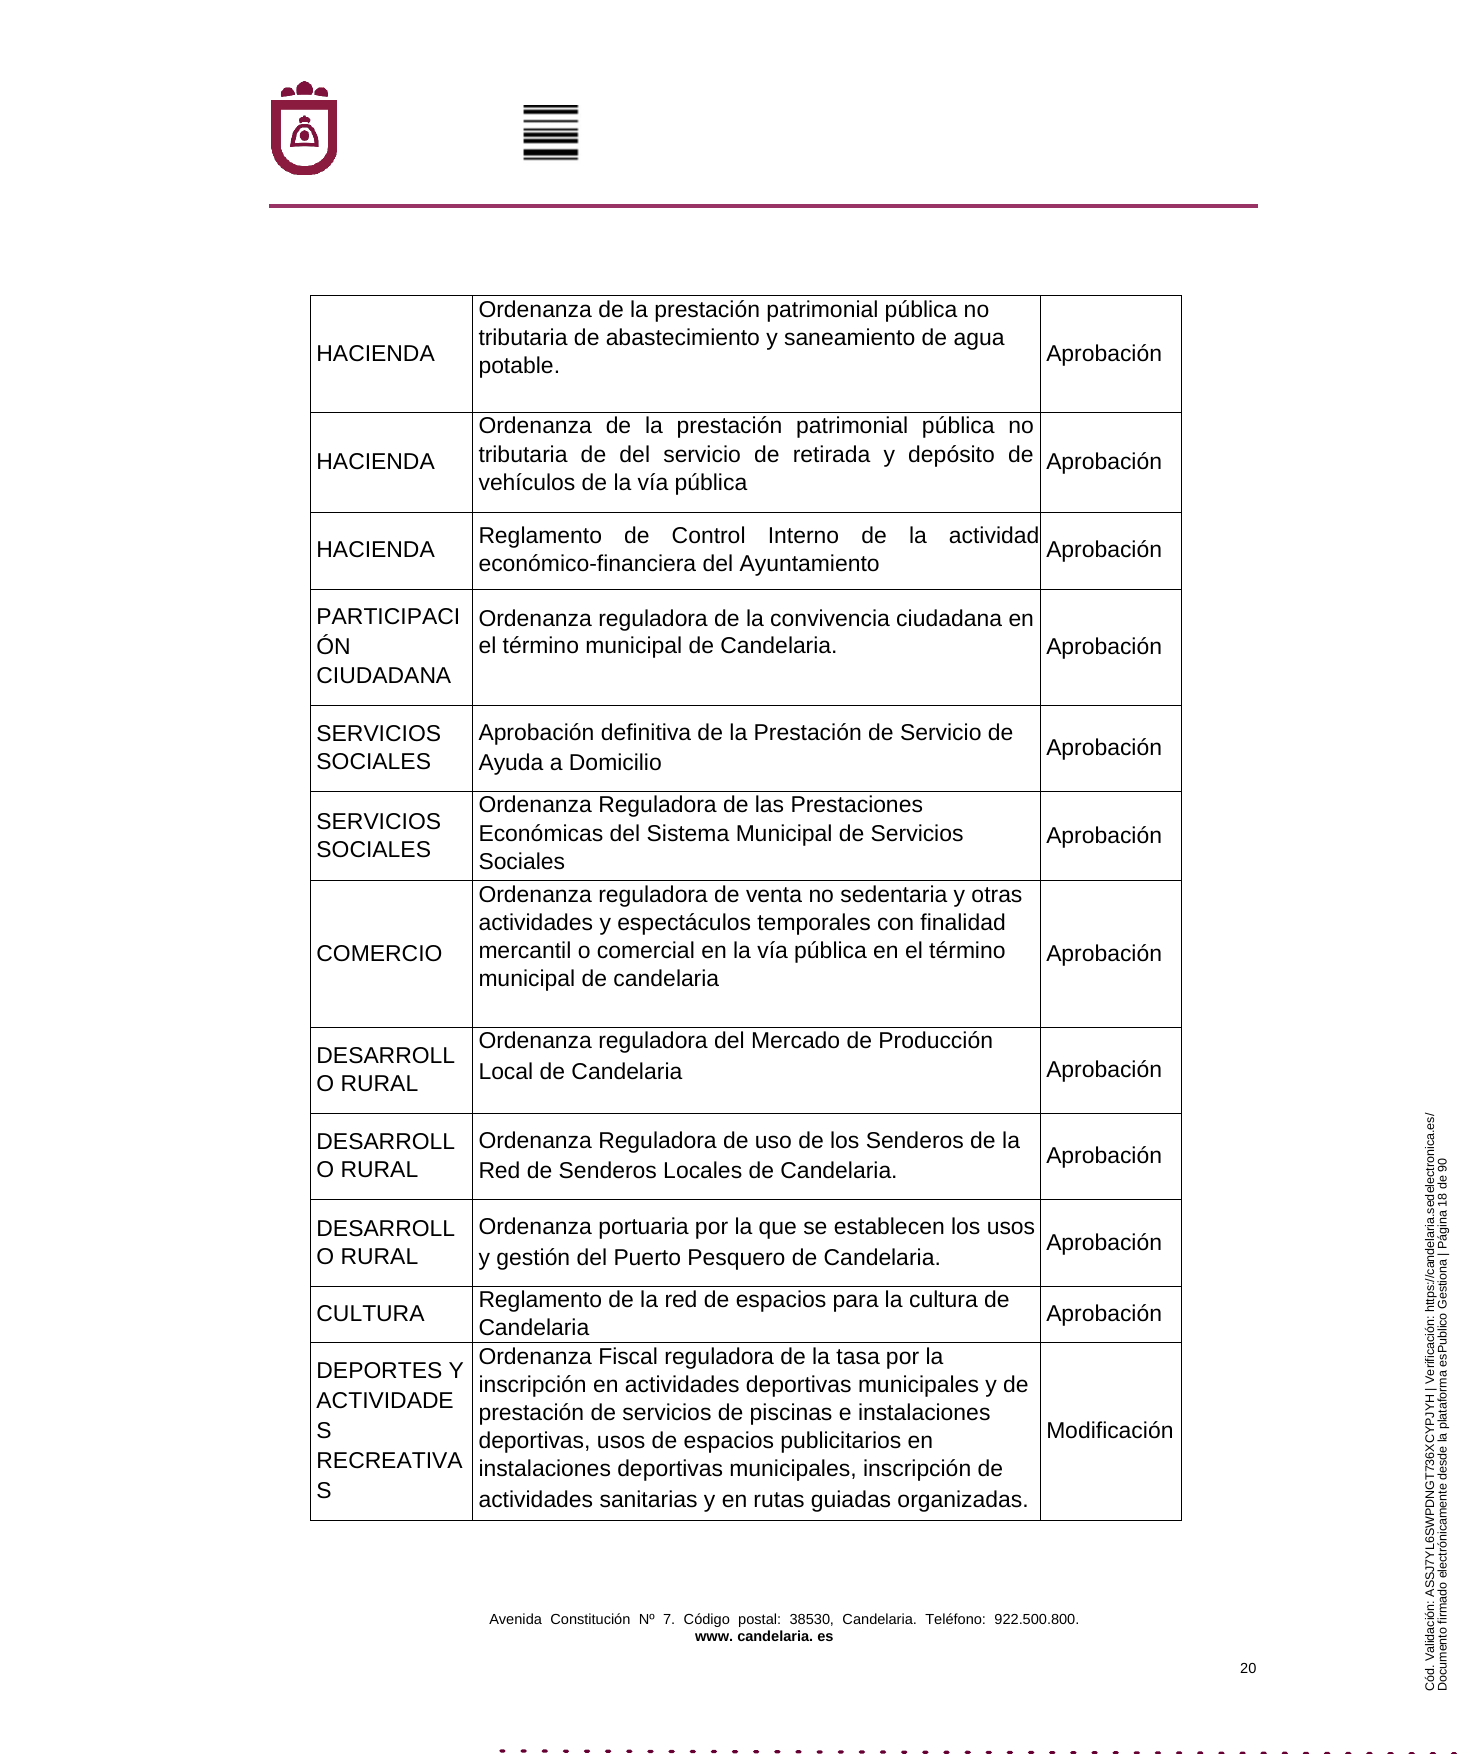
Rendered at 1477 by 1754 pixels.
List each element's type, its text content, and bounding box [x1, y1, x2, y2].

table_cell Reglamento de Control Interno de la actividad económico-financiera del Ayuntamiento [473, 513, 1040, 588]
table_cell Ordenanza de la prestación patrimonial pública no tributaria de abastecimiento y saneamiento de agua potable. [473, 296, 1040, 412]
table_cell Aprobación [1041, 296, 1181, 412]
table_cell CULTURA [311, 1287, 472, 1342]
table_cell Aprobación definitiva de la Prestación de Servicio de Ayuda a Domicilio [473, 706, 1040, 791]
table_cell Ordenanza Reguladora de las Prestaciones Económicas del Sistema Municipal de Servicios Sociales [473, 792, 1040, 880]
table_cell Aprobación [1041, 590, 1181, 705]
table_cell Aprobación [1041, 413, 1181, 512]
table_cell COMERCIO [311, 881, 472, 1027]
table_cell HACIENDA [311, 513, 472, 588]
table_cell Aprobación [1041, 513, 1181, 588]
table_cell SERVICIOS SOCIALES [311, 706, 472, 791]
table_cell Aprobación [1041, 706, 1181, 791]
table_cell Ordenanza Fiscal reguladora de la tasa por la inscripción en actividades deportivas municipales y de prestación de servicios de piscinas e instalaciones deportivas, usos de espacios publicitarios en instalaciones deportivas municipales, inscripción de actividades sanitarias y en rutas guiadas organizadas. [473, 1343, 1040, 1519]
table_cell Ordenanza portuaria por la que se establecen los usos y gestión del Puerto Pesquero de Candelaria. [473, 1200, 1040, 1286]
table_cell PARTICIPACI ÓN CIUDADANA [311, 590, 472, 705]
table_cell DESARROLL O RURAL [311, 1028, 472, 1113]
table_cell HACIENDA [311, 296, 472, 412]
table_cell Modificación [1041, 1343, 1181, 1519]
table_cell DEPORTES Y ACTIVIDADE S RECREATIVA S [311, 1343, 472, 1519]
table_cell Ordenanza reguladora del Mercado de Producción Local de Candelaria [473, 1028, 1040, 1113]
table_cell Ordenanza de la prestación patrimonial pública no tributaria de del servicio de retirada y depósito de vehículos de la vía pública [473, 413, 1040, 512]
table_cell Aprobación [1041, 1287, 1181, 1342]
table_cell HACIENDA [311, 413, 472, 512]
table_cell Aprobación [1041, 881, 1181, 1027]
table_cell DESARROLL O RURAL [311, 1114, 472, 1199]
table_cell SERVICIOS SOCIALES [311, 792, 472, 880]
table_cell DESARROLL O RURAL [311, 1200, 472, 1286]
table_cell Aprobación [1041, 1200, 1181, 1286]
table_cell Reglamento de la red de espacios para la cultura de Candelaria [473, 1287, 1040, 1342]
table_cell Aprobación [1041, 792, 1181, 880]
table_cell Aprobación [1041, 1028, 1181, 1113]
table_cell Aprobación [1041, 1114, 1181, 1199]
table_cell Ordenanza reguladora de la convivencia ciudadana en el término municipal de Candelaria. [473, 590, 1040, 705]
table_cell Ordenanza reguladora de venta no sedentaria y otras actividades y espectáculos temporales con finalidad mercantil o comercial en la vía pública en el término municipal de candelaria [473, 881, 1040, 1027]
table_cell Ordenanza Reguladora de uso de los Senderos de la Red de Senderos Locales de Candelaria. [473, 1114, 1040, 1199]
